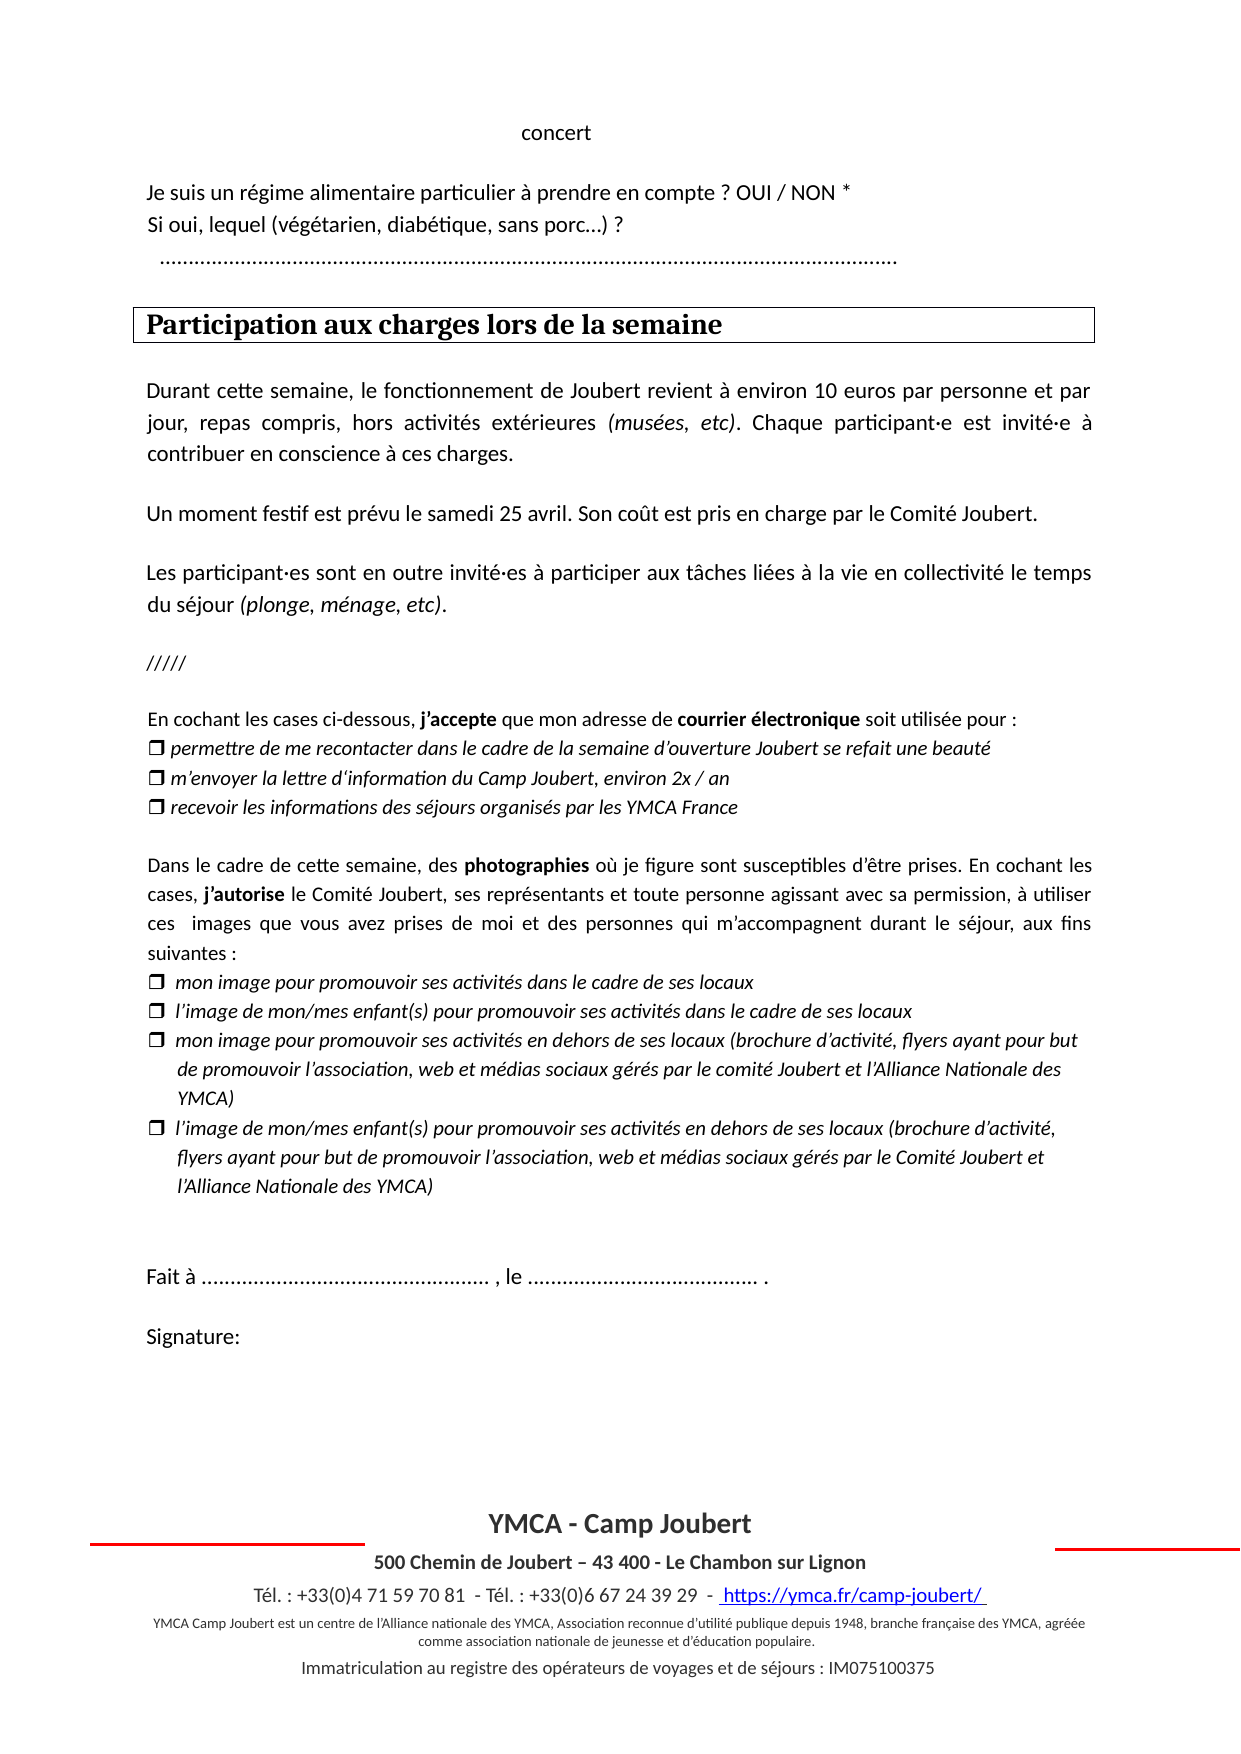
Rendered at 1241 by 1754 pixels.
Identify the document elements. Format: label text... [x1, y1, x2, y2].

text  mon image pour promouvoir ses activités dans le cadre de ses locaux [147, 969, 1093, 994]
text En cochant les cases ci-dessous, j’accepte que mon adresse de courrier électronique soit utilisée pour : [147, 706, 1093, 732]
text ................................................................................................................................ [159, 242, 1093, 270]
text ///// [146, 650, 1093, 675]
text Dans le cadre de cette semaine, des photographies où je figure sont susceptibles d’être prises. En cochant les cases, j’autorise le Comité Joubert, ses représentants et toute personne agissant avec sa permission, à utiliser ces images que vous avez prises de moi et des personnes qui m’accompagnent durant le séjour, aux fins suivantes : [147, 852, 1093, 965]
table_cell [681, 118, 904, 146]
text Les participant·es sont en outre invité·es à participer aux tâches liées à la vie en collectivité le temps du séjour (plonge, ménage, etc). [146, 558, 1093, 618]
text Fait à .................................................. , le ........................................ . [146, 1262, 1093, 1290]
text  permettre de me recontacter dans le cadre de la semaine d’ouverture Joubert se refait une beauté [147, 736, 1093, 761]
table_cell concert [489, 118, 681, 146]
table_cell [904, 118, 1095, 146]
text Participation aux charges lors de la semaine [134, 308, 1094, 342]
text Je suis un régime alimentaire particulier à prendre en compte ? OUI / NON * [146, 178, 1093, 206]
text  l’image de mon/mes enfant(s) pour promouvoir ses activités en dehors de ses locaux (brochure d’activité, flyers ayant pour but de promouvoir l’association, web et médias sociaux gérés par le Comité Joubert et l’Alliance Nationale des YMCA) [147, 1115, 1093, 1198]
text  mon image pour promouvoir ses activités en dehors de ses locaux (brochure d’activité, flyers ayant pour but de promouvoir l’association, web et médias sociaux gérés par le comité Joubert et l’Alliance Nationale des YMCA) [147, 1027, 1093, 1111]
text Un moment festif est prévu le samedi 25 avril. Son coût est pris en charge par le Comité Joubert. [146, 499, 1093, 527]
text  recevoir les informations des séjours organisés par les YMCA France [147, 794, 1093, 819]
text Si oui, lequel (végétarien, diabétique, sans porc…) ? [147, 210, 1093, 238]
text  l’image de mon/mes enfant(s) pour promouvoir ses activités dans le cadre de ses locaux [147, 998, 1093, 1023]
table_cell [125, 118, 373, 146]
text  m’envoyer la lettre d‘information du Camp Joubert, environ 2x / an [147, 765, 1093, 790]
text Durant cette semaine, le fonctionnement de Joubert revient à environ 10 euros par personne et par jour, repas compris, hors activités extérieures (musées, etc). Chaque participant·e est invité·e à contribuer en conscience à ces charges. [146, 376, 1093, 467]
table_cell [373, 118, 489, 146]
text Signature: [146, 1322, 1093, 1350]
